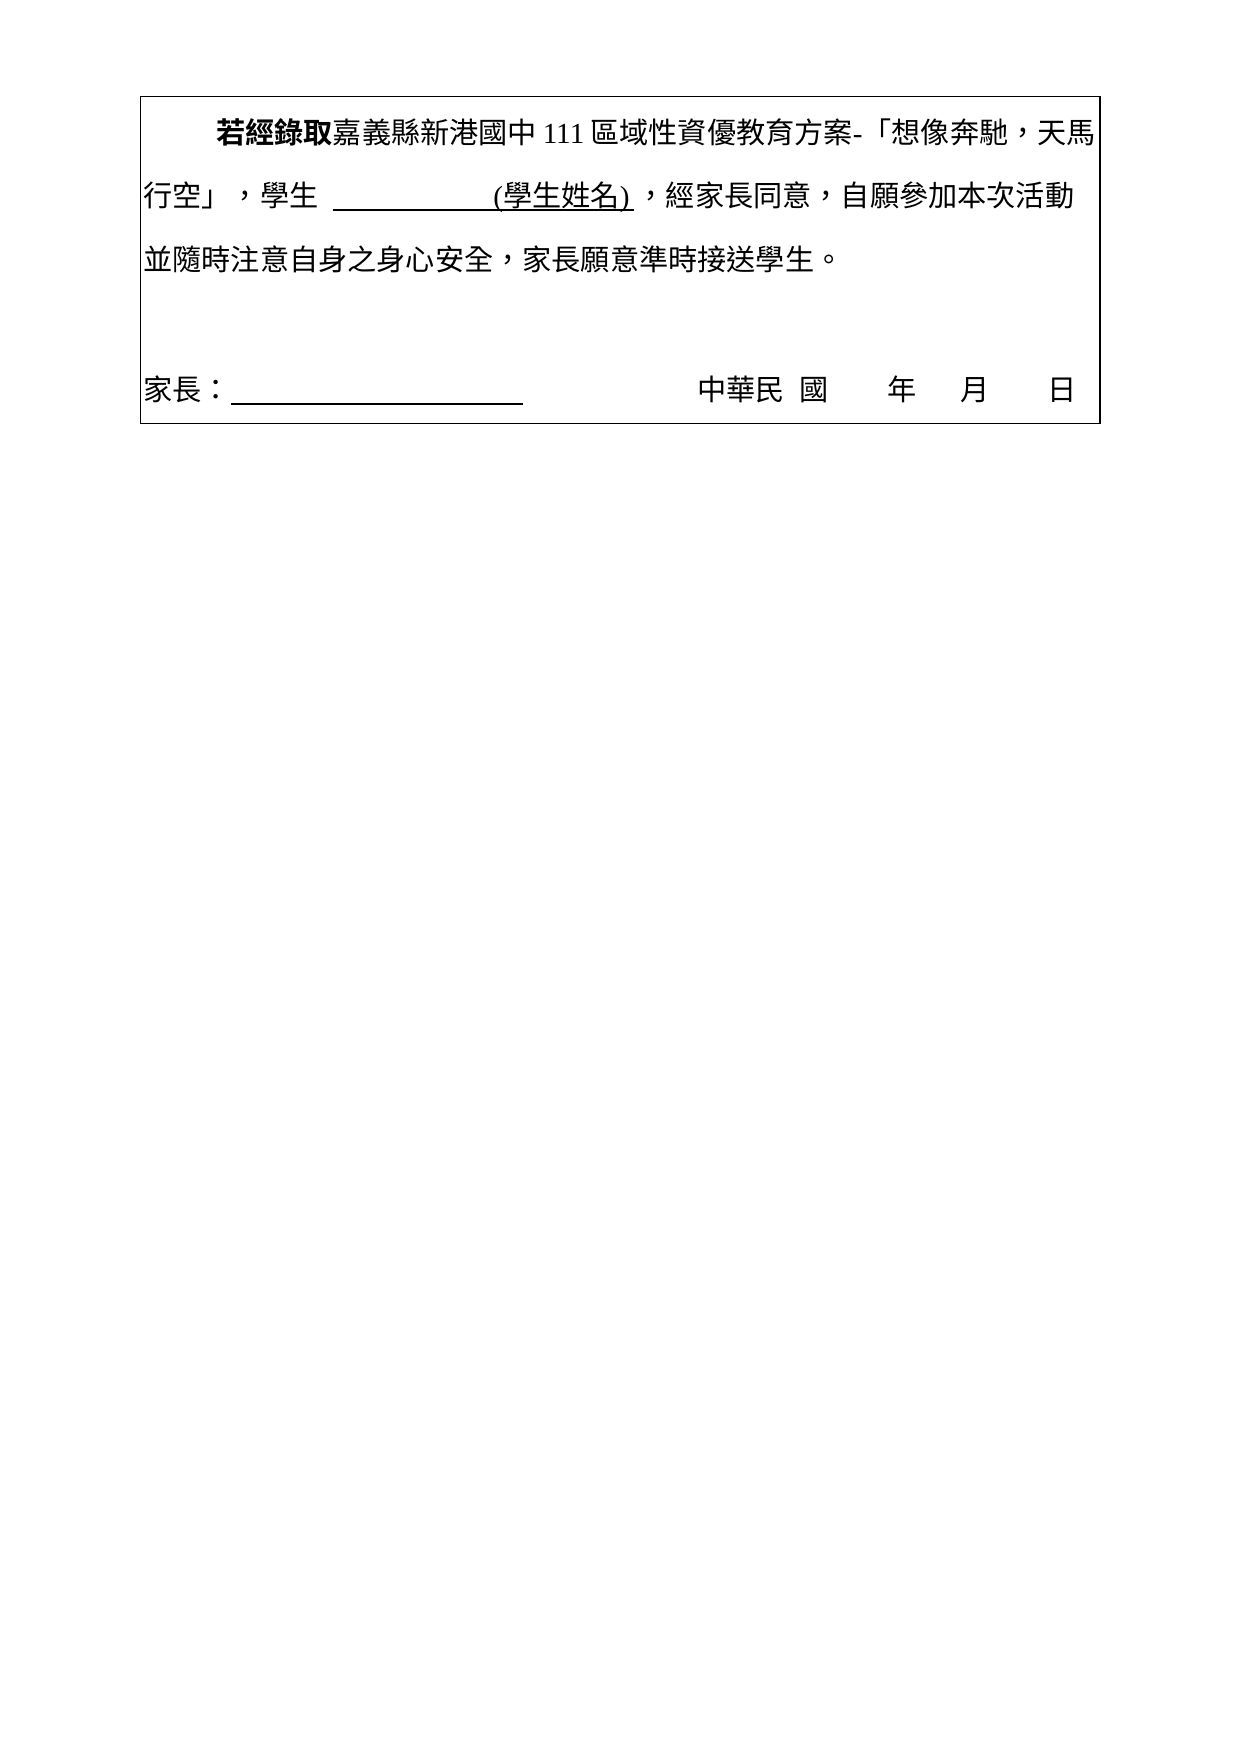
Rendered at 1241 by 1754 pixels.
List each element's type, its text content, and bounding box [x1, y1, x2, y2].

table_cell 若經錄取嘉義縣新港國中111區域性資優教育方案-「想像奔馳，天馬行空」，學生 (學生姓名) ，經家長同意，自願參加本次活動並隨時注意自身之身心安全，家長願意準時接送學生。 家長： 中華民 國 年 月 日 [141, 97, 1099, 422]
